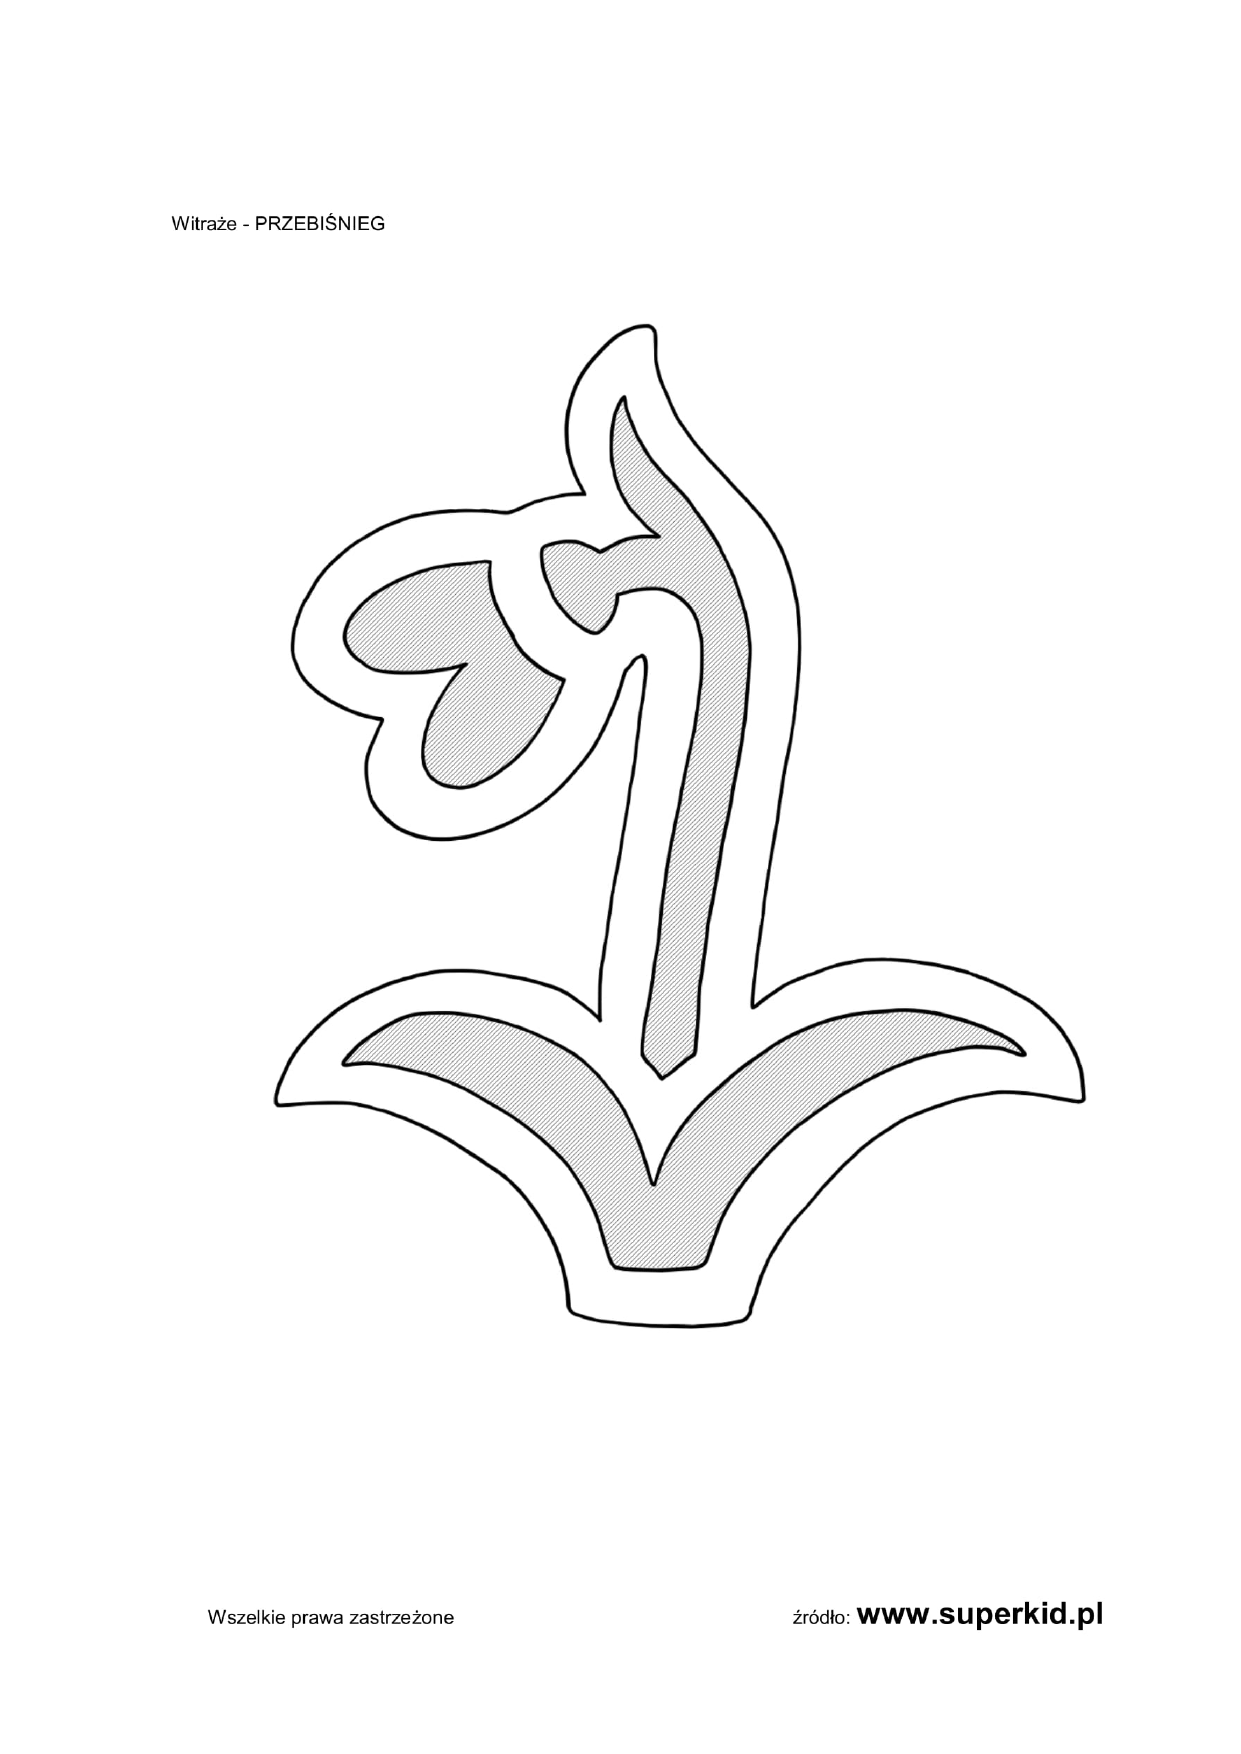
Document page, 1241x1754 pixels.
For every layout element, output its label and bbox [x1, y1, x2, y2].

picture [75, 75, 1230, 1679]
